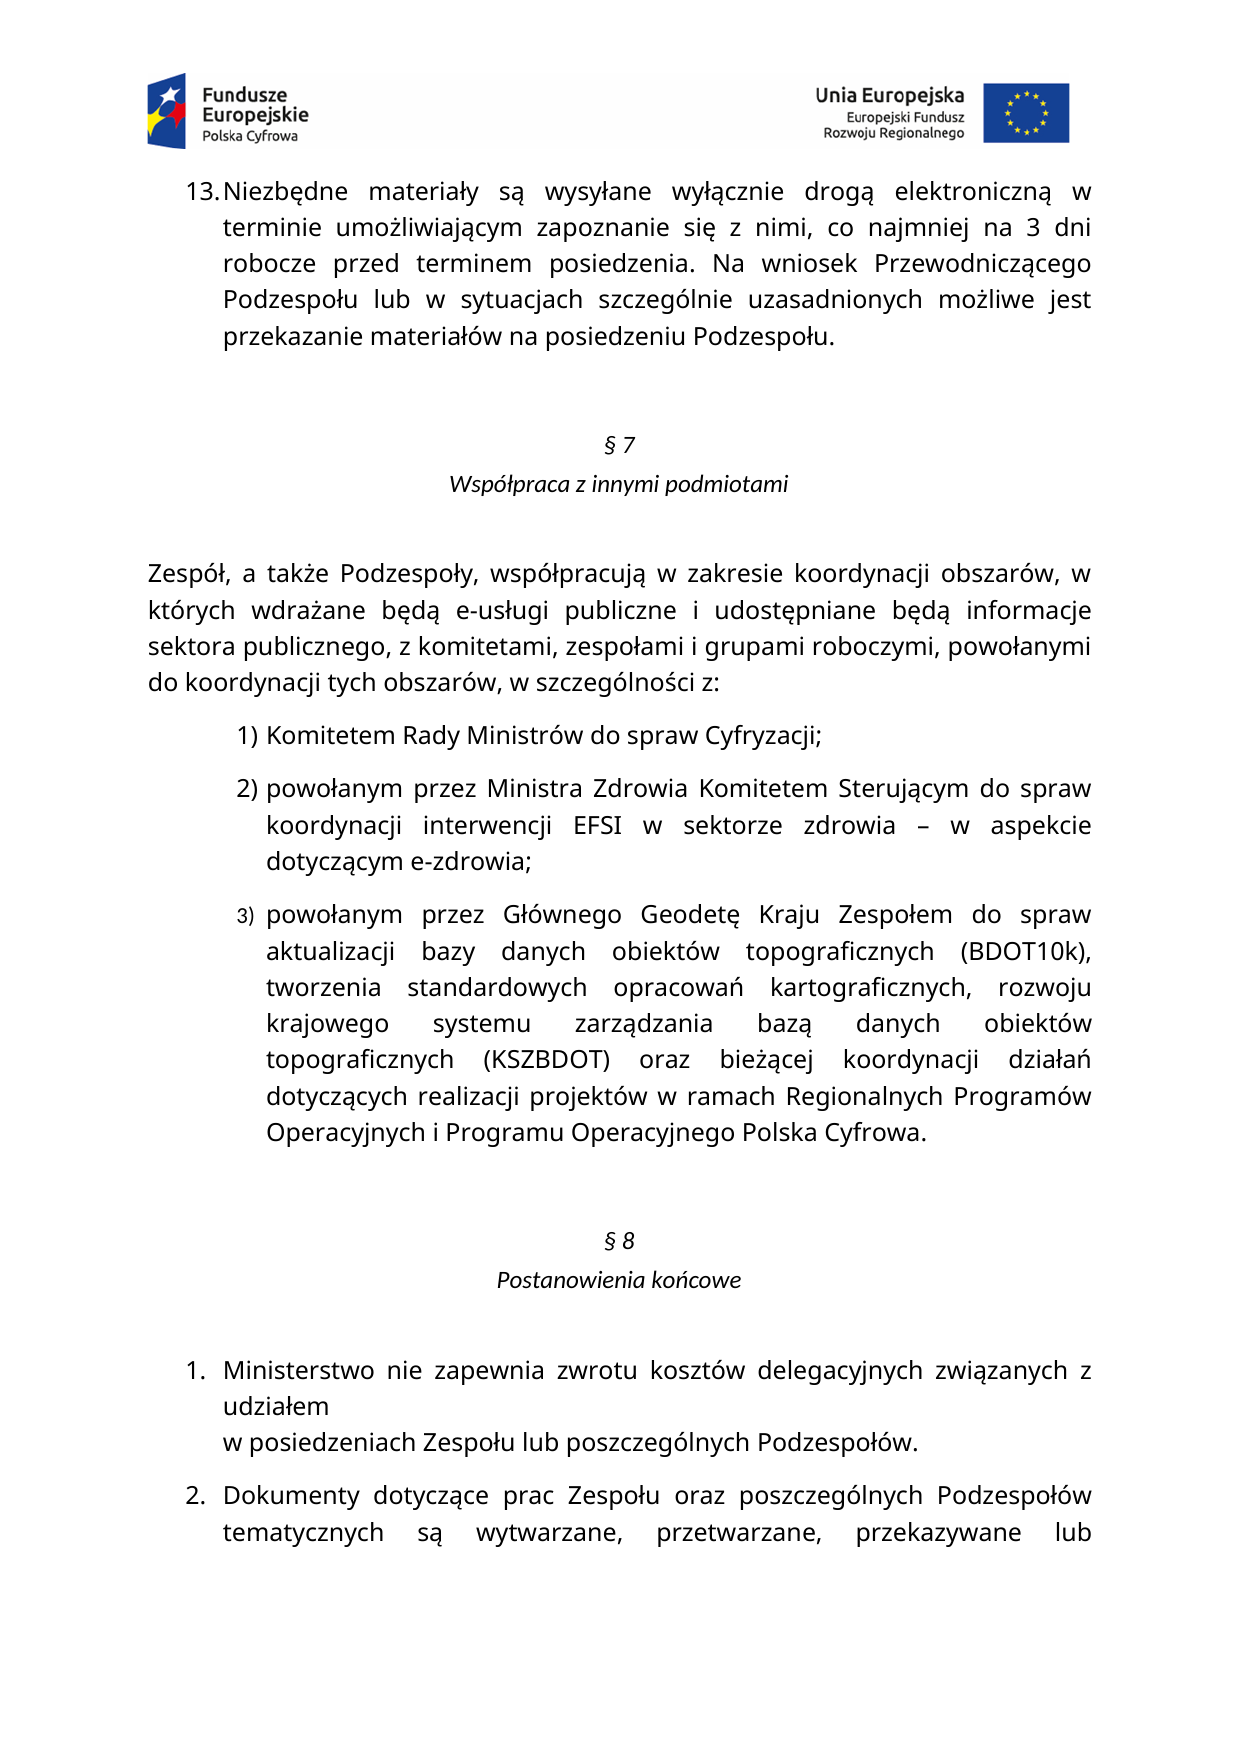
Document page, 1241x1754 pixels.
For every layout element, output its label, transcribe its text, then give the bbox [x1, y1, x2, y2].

subtitle § 8 [148, 1225, 1093, 1256]
subtitle Postanowienia końcowe [148, 1264, 1093, 1295]
list Niezbędne materiały są wysyłane wyłącznie drogą elektroniczną w terminie umożliwiającym zapoznanie się z nimi, co najmniej na 3 dni robocze przed terminem posiedzenia. Na wniosek Przewodniczącego Podzespołu lub w sytuacjach szczególnie uzasadnionych możliwe jest przekazanie materiałów na posiedzeniu Podzespołu. [185, 173, 1093, 353]
subtitle § 7 [148, 429, 1093, 459]
text Zespół, a także Podzespoły, współpracują w zakresie koordynacji obszarów, w których wdrażane będą e-usługi publiczne i udostępniane będą informacje sektora publicznego, z komitetami, zespołami i grupami roboczymi, powołanymi do koordynacji tych obszarów, w szczególności z: [148, 556, 1093, 699]
list Komitetem Rady Ministrów do spraw Cyfryzacji; [236, 718, 1093, 752]
subtitle Współpraca z innymi podmiotami [148, 468, 1093, 498]
list powołanym przez Ministra Zdrowia Komitetem Sterującym do spraw koordynacji interwencji EFSI w sektorze zdrowia – w aspekcie dotyczącym e-zdrowia; [236, 771, 1093, 878]
list powołanym przez Głównego Geodetę Kraju Zespołem do spraw aktualizacji bazy danych obiektów topograficznych (BDOT10k), tworzenia standardowych opracowań kartograficznych, rozwoju krajowego systemu zarządzania bazą danych obiektów topograficznych (KSZBDOT) oraz bieżącej koordynacji działań dotyczących realizacji projektów w ramach Regionalnych Programów Operacyjnych i Programu Operacyjnego Polska Cyfrowa. [236, 897, 1093, 1149]
list Dokumenty dotyczące prac Zespołu oraz poszczególnych Podzespołów tematycznych są wytwarzane, przetwarzane, przekazywane lub [185, 1478, 1093, 1548]
list Ministerstwo nie zapewnia zwrotu kosztów delegacyjnych związanych z udziałem w posiedzeniach Zespołu lub poszczególnych Podzespołów. [185, 1352, 1093, 1459]
